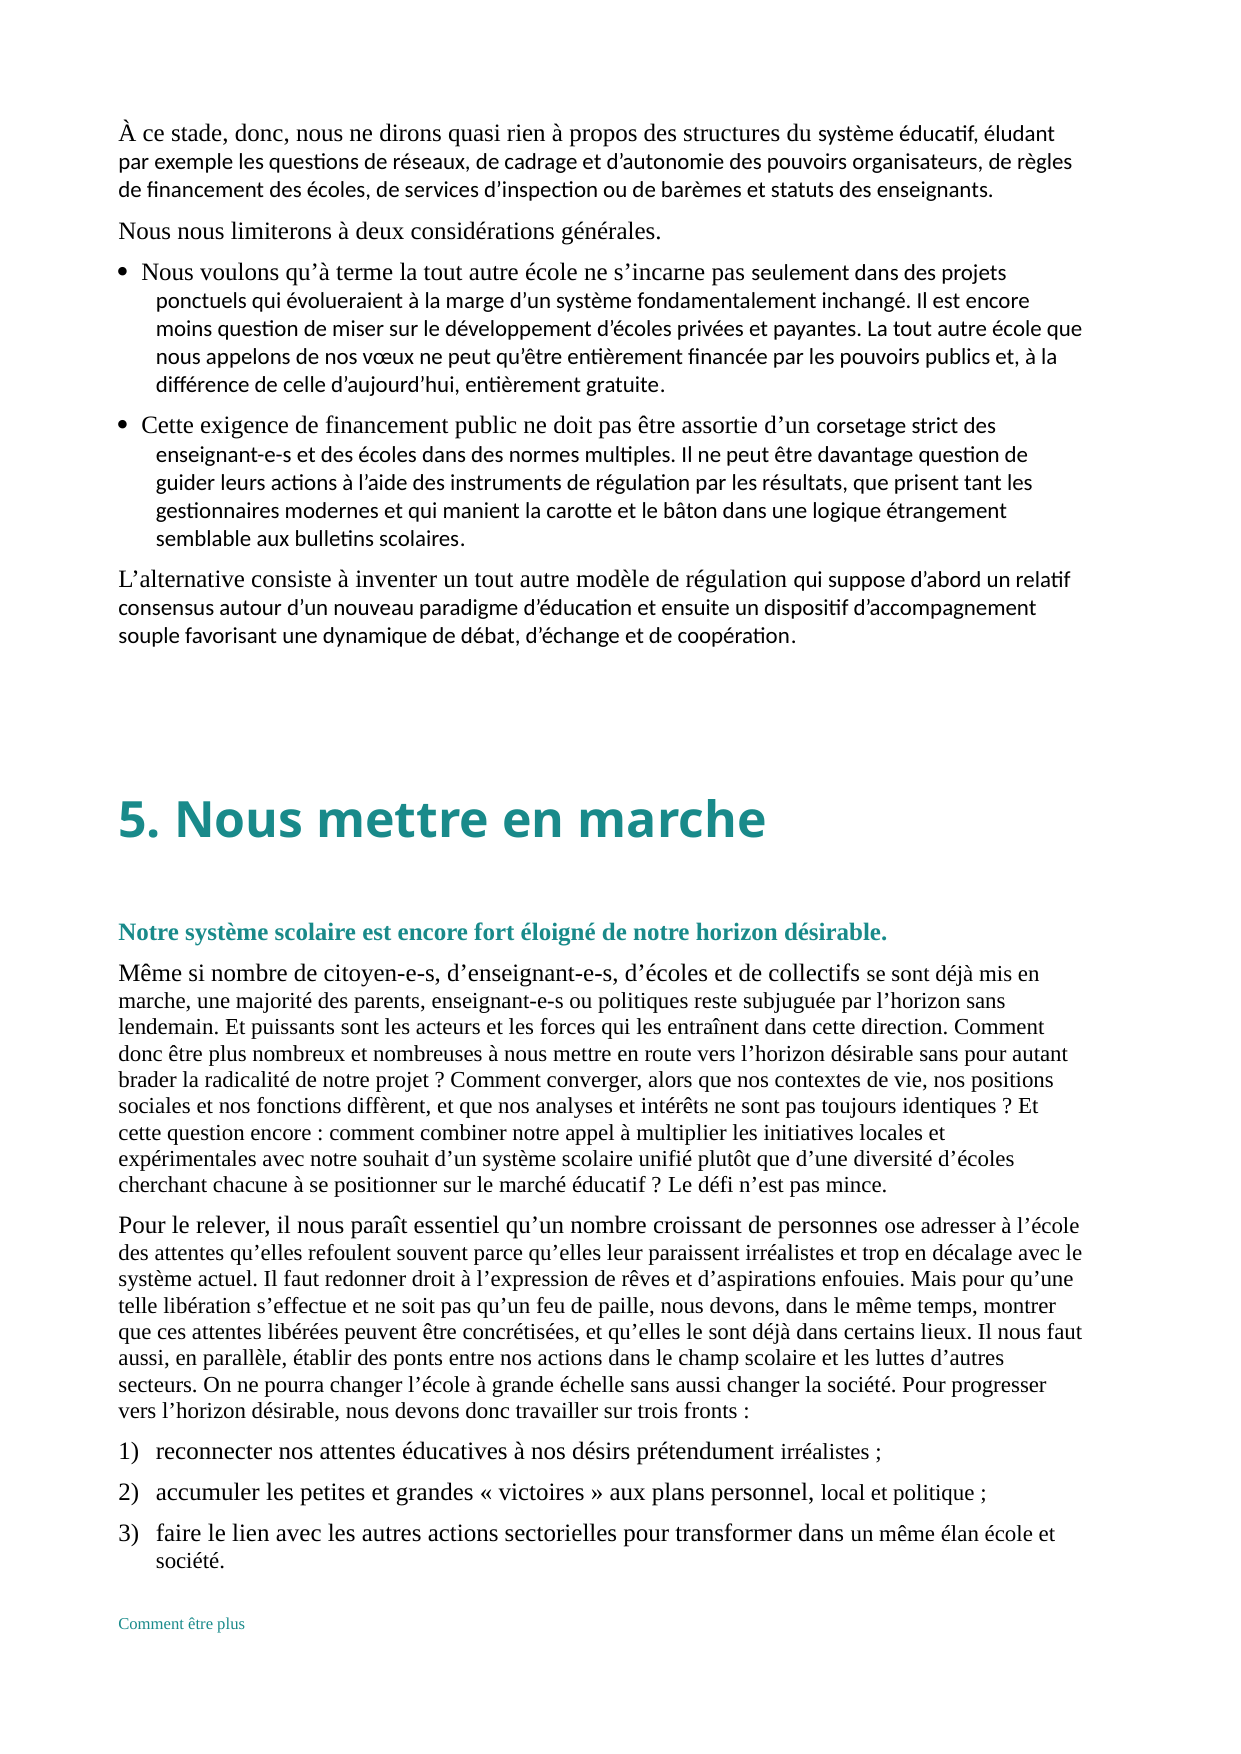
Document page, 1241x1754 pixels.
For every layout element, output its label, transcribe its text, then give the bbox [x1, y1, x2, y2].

text · Cette exigence de financement public ne doit pas être assortie d’un corsetage strict des enseignant-e-s et des écoles dans des normes multiples. Il ne peut être davantage question de guider leurs actions à l’aide des instruments de régulation par les résultats, que prisent tant les gestionnaires modernes et qui manient la carotte et le bâton dans une logique étrangement semblable aux bulletins scolaires. [118, 411, 1088, 552]
text 1) reconnecter nos attentes éducatives à nos désirs prétendument irréalistes ; [118, 1436, 1088, 1465]
text 5. Nous mettre en marche [118, 784, 1088, 852]
text 2) accumuler les petites et grandes « victoires » aux plans personnel, local et politique ; [118, 1477, 1088, 1506]
text À ce stade, donc, nous ne dirons quasi rien à propos des structures du système éducatif, éludant par exemple les questions de réseaux, de cadrage et d’autonomie des pouvoirs organisateurs, de règles de financement des écoles, de services d’inspection ou de barèmes et statuts des enseignants. [118, 118, 1088, 203]
text Même si nombre de citoyen-e-s, d’enseignant-e-s, d’écoles et de collectifs se sont déjà mis en marche, une majorité des parents, enseignant-e-s ou politiques reste subjuguée par l’horizon sans lendemain. Et puissants sont les acteurs et les forces qui les entraînent dans cette direction. Comment donc être plus nombreux et nombreuses à nous mettre en route vers l’horizon désirable sans pour autant brader la radicalité de notre projet ? Comment converger, alors que nos contextes de vie, nos positions sociales et nos fonctions diffèrent, et que nos analyses et intérêts ne sont pas toujours identiques ? Et cette question encore : comment combiner notre appel à multiplier les initiatives locales et expérimentales avec notre souhait d’un système scolaire unifié plutôt que d’une diversité d’écoles cherchant chacune à se positionner sur le marché éducatif ? Le défi n’est pas mince. [118, 958, 1088, 1198]
text Comment être plus [118, 1614, 1088, 1633]
text Notre système scolaire est encore fort éloigné de notre horizon désirable. [118, 917, 1088, 946]
text L’alternative consiste à inventer un tout autre modèle de régulation qui suppose d’abord un relatif consensus autour d’un nouveau paradigme d’éducation et ensuite un dispositif d’accompagnement souple favorisant une dynamique de débat, d’échange et de coopération. [118, 564, 1088, 649]
text · Nous voulons qu’à terme la tout autre école ne s’incarne pas seulement dans des projets ponctuels qui évolueraient à la marge d’un système fondamentalement inchangé. Il est encore moins question de miser sur le développement d’écoles privées et payantes. La tout autre école que nous appelons de nos vœux ne peut qu’être entièrement financée par les pouvoirs publics et, à la différence de celle d’aujourd’hui, entièrement gratuite. [118, 257, 1088, 398]
text Nous nous limiterons à deux considérations générales. [118, 216, 1088, 244]
text 3) faire le lien avec les autres actions sectorielles pour transformer dans un même élan école et société. [118, 1518, 1088, 1574]
text Pour le relever, il nous paraît essentiel qu’un nombre croissant de personnes ose adresser à l’école des attentes qu’elles refoulent souvent parce qu’elles leur paraissent irréalistes et trop en décalage avec le système actuel. Il faut redonner droit à l’expression de rêves et d’aspirations enfouies. Mais pour qu’une telle libération s’effectue et ne soit pas qu’un feu de paille, nous devons, dans le même temps, montrer que ces attentes libérées peuvent être concrétisées, et qu’elles le sont déjà dans certains lieux. Il nous faut aussi, en parallèle, établir des ponts entre nos actions dans le champ scolaire et les luttes d’autres secteurs. On ne pourra changer l’école à grande échelle sans aussi changer la société. Pour progresser vers l’horizon désirable, nous devons donc travailler sur trois fronts : [118, 1210, 1088, 1423]
